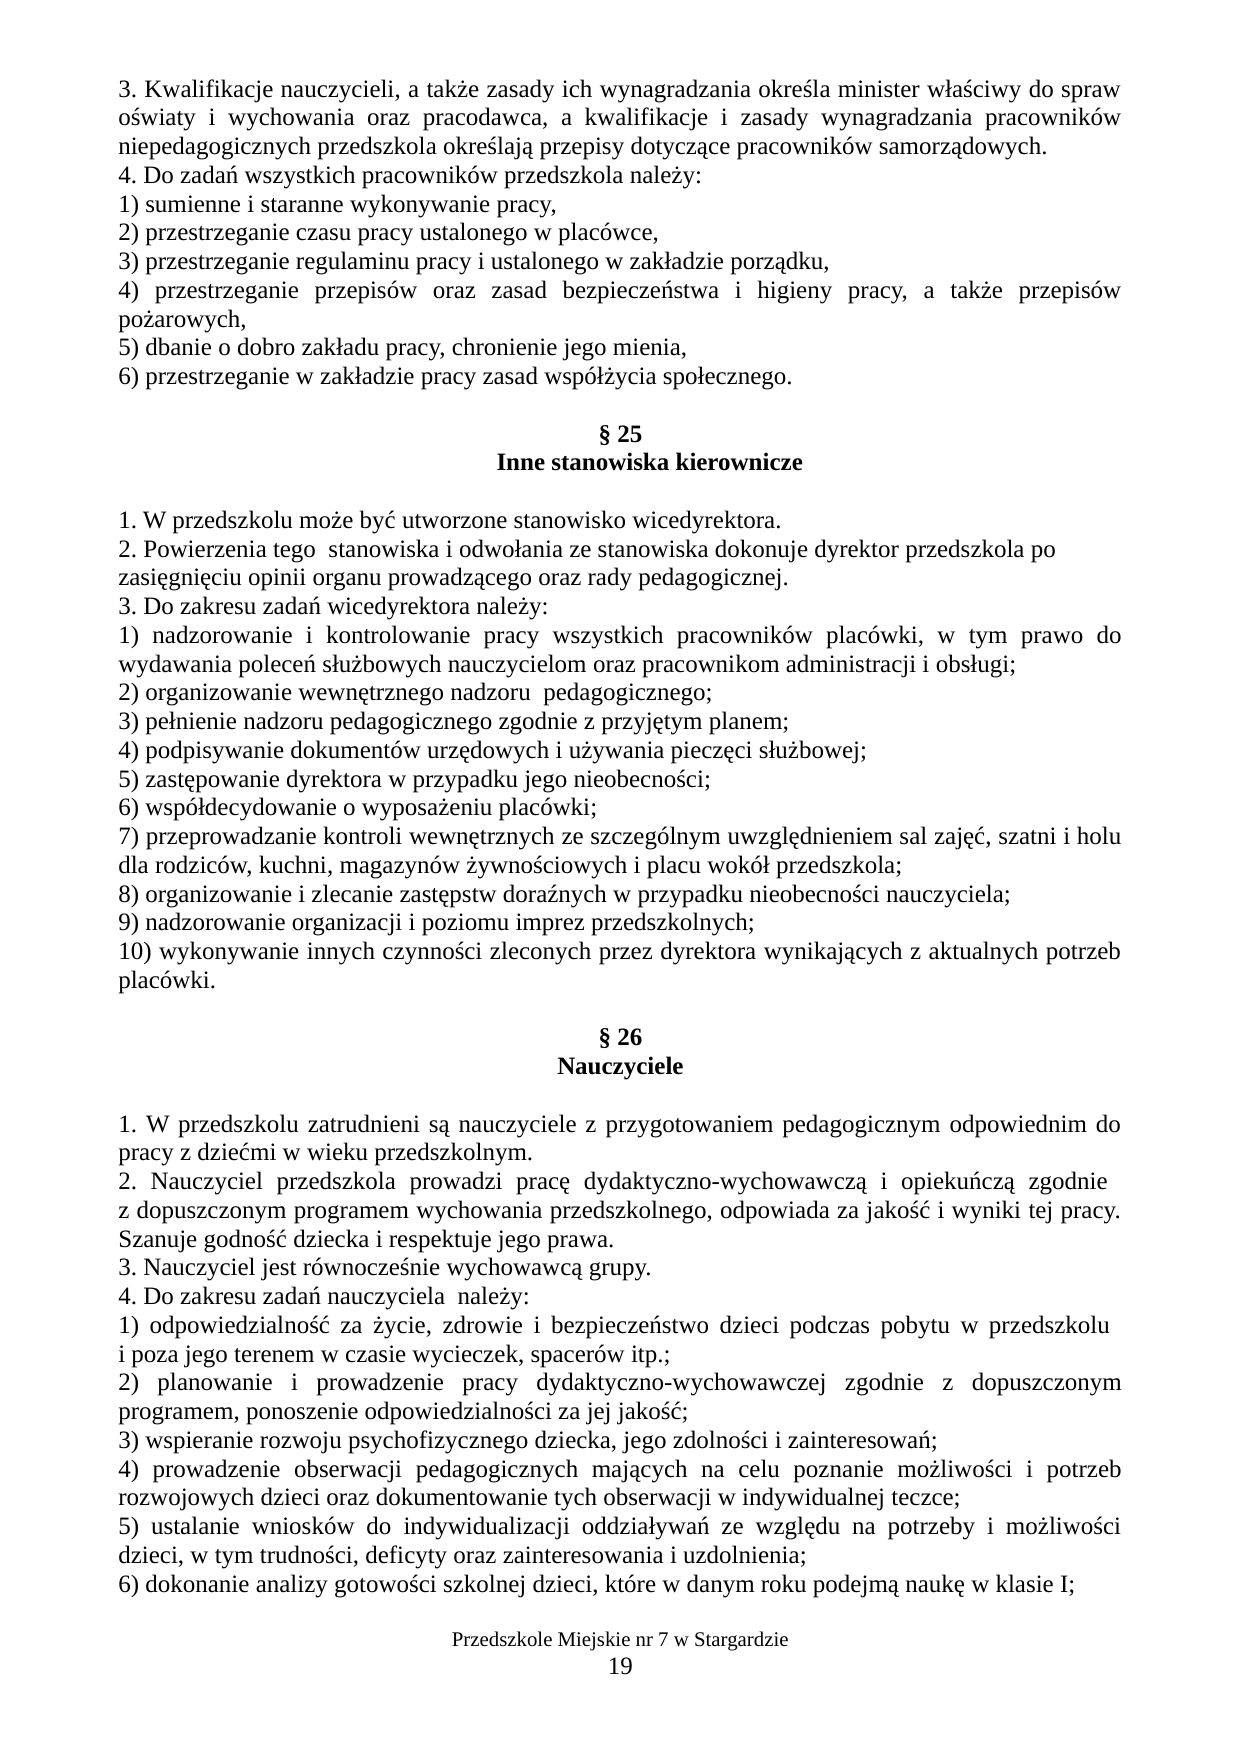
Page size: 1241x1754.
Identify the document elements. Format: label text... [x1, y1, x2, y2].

text 5) ustalanie wniosków do indywidualizacji oddziaływań ze względu na potrzeby i możliwości dzieci, w tym trudności, deficyty oraz zainteresowania i uzdolnienia; [118, 1511, 1122, 1569]
text 4) prowadzenie obserwacji pedagogicznych mających na celu poznanie możliwości i potrzeb rozwojowych dzieci oraz dokumentowanie tych obserwacji w indywidualnej teczce; [118, 1454, 1122, 1511]
text 6) współdecydowanie o wyposażeniu placówki; [118, 792, 1122, 821]
text zasięgnięciu opinii organu prowadzącego oraz rady pedagogicznej. [118, 562, 1122, 591]
text 4) przestrzeganie przepisów oraz zasad bezpieczeństwa i higieny pracy, a także przepisów pożarowych, [118, 275, 1122, 332]
text 3. Kwalifikacje nauczycieli, a także zasady ich wynagradzania określa minister właściwy do spraw oświaty i wychowania oraz pracodawca, a kwalifikacje i zasady wynagradzania pracowników niepedagogicznych przedszkola określają przepisy dotyczące pracowników samorządowych. [118, 74, 1122, 160]
text 1) sumienne i staranne wykonywanie pracy, [118, 189, 1122, 217]
text 2. Powierzenia tego stanowiska i odwołania ze stanowiska dokonuje dyrektor przedszkola po [118, 534, 1122, 562]
text 4. Do zakresu zadań nauczyciela należy: [118, 1281, 1122, 1310]
text 8) organizowanie i zlecanie zastępstw doraźnych w przypadku nieobecności nauczyciela; [118, 879, 1122, 907]
text 1) odpowiedzialność za życie, zdrowie i bezpieczeństwo dzieci podczas pobytu w przedszkolu i poza jego terenem w czasie wycieczek, spacerów itp.; [118, 1310, 1122, 1367]
text 3. Do zakresu zadań wicedyrektora należy: [118, 591, 1122, 620]
text 5) dbanie o dobro zakładu pracy, chronienie jego mienia, [118, 332, 1122, 361]
text 4) podpisywanie dokumentów urzędowych i używania pieczęci służbowej; [118, 735, 1122, 764]
text 3. Nauczyciel jest równocześnie wychowawcą grupy. [118, 1252, 1122, 1281]
text 4. Do zadań wszystkich pracowników przedszkola należy: [118, 160, 1122, 189]
text 2. Nauczyciel przedszkola prowadzi pracę dydaktyczno-wychowawczą i opiekuńczą zgodnie z dopuszczonym programem wychowania przedszkolnego, odpowiada za jakość i wyniki tej pracy. Szanuje godność dziecka i respektuje jego prawa. [118, 1166, 1122, 1252]
text § 25 [118, 419, 1122, 447]
text 9) nadzorowanie organizacji i poziomu imprez przedszkolnych; [118, 907, 1122, 936]
text Inne stanowiska kierownicze [118, 447, 1122, 476]
text 1. W przedszkolu zatrudnieni są nauczyciele z przygotowaniem pedagogicznym odpowiednim do pracy z dziećmi w wieku przedszkolnym. [118, 1109, 1122, 1166]
text 3) przestrzeganie regulaminu pracy i ustalonego w zakładzie porządku, [118, 246, 1122, 275]
text 1. W przedszkolu może być utworzone stanowisko wicedyrektora. [118, 505, 1122, 534]
text 2) planowanie i prowadzenie pracy dydaktyczno-wychowawczej zgodnie z dopuszczonym programem, ponoszenie odpowiedzialności za jej jakość; [118, 1367, 1122, 1425]
text 5) zastępowanie dyrektora w przypadku jego nieobecności; [118, 764, 1122, 792]
text 2) organizowanie wewnętrznego nadzoru pedagogicznego; [118, 677, 1122, 706]
text 2) przestrzeganie czasu pracy ustalonego w placówce, [118, 217, 1122, 246]
text 6) dokonanie analizy gotowości szkolnej dzieci, które w danym roku podejmą naukę w klasie I; [118, 1569, 1122, 1597]
text Nauczyciele [118, 1051, 1122, 1080]
text 3) pełnienie nadzoru pedagogicznego zgodnie z przyjętym planem; [118, 706, 1122, 735]
text 10) wykonywanie innych czynności zleconych przez dyrektora wynikających z aktualnych potrzeb placówki. [118, 936, 1122, 994]
text § 26 [118, 1022, 1122, 1051]
text 3) wspieranie rozwoju psychofizycznego dziecka, jego zdolności i zainteresowań; [118, 1425, 1122, 1454]
text 6) przestrzeganie w zakładzie pracy zasad współżycia społecznego. [118, 361, 1122, 390]
text 1) nadzorowanie i kontrolowanie pracy wszystkich pracowników placówki, w tym prawo do wydawania poleceń służbowych nauczycielom oraz pracownikom administracji i obsługi; [118, 620, 1122, 677]
text 7) przeprowadzanie kontroli wewnętrznych ze szczególnym uwzględnieniem sal zajęć, szatni i holu dla rodziców, kuchni, magazynów żywnościowych i placu wokół przedszkola; [118, 821, 1122, 879]
